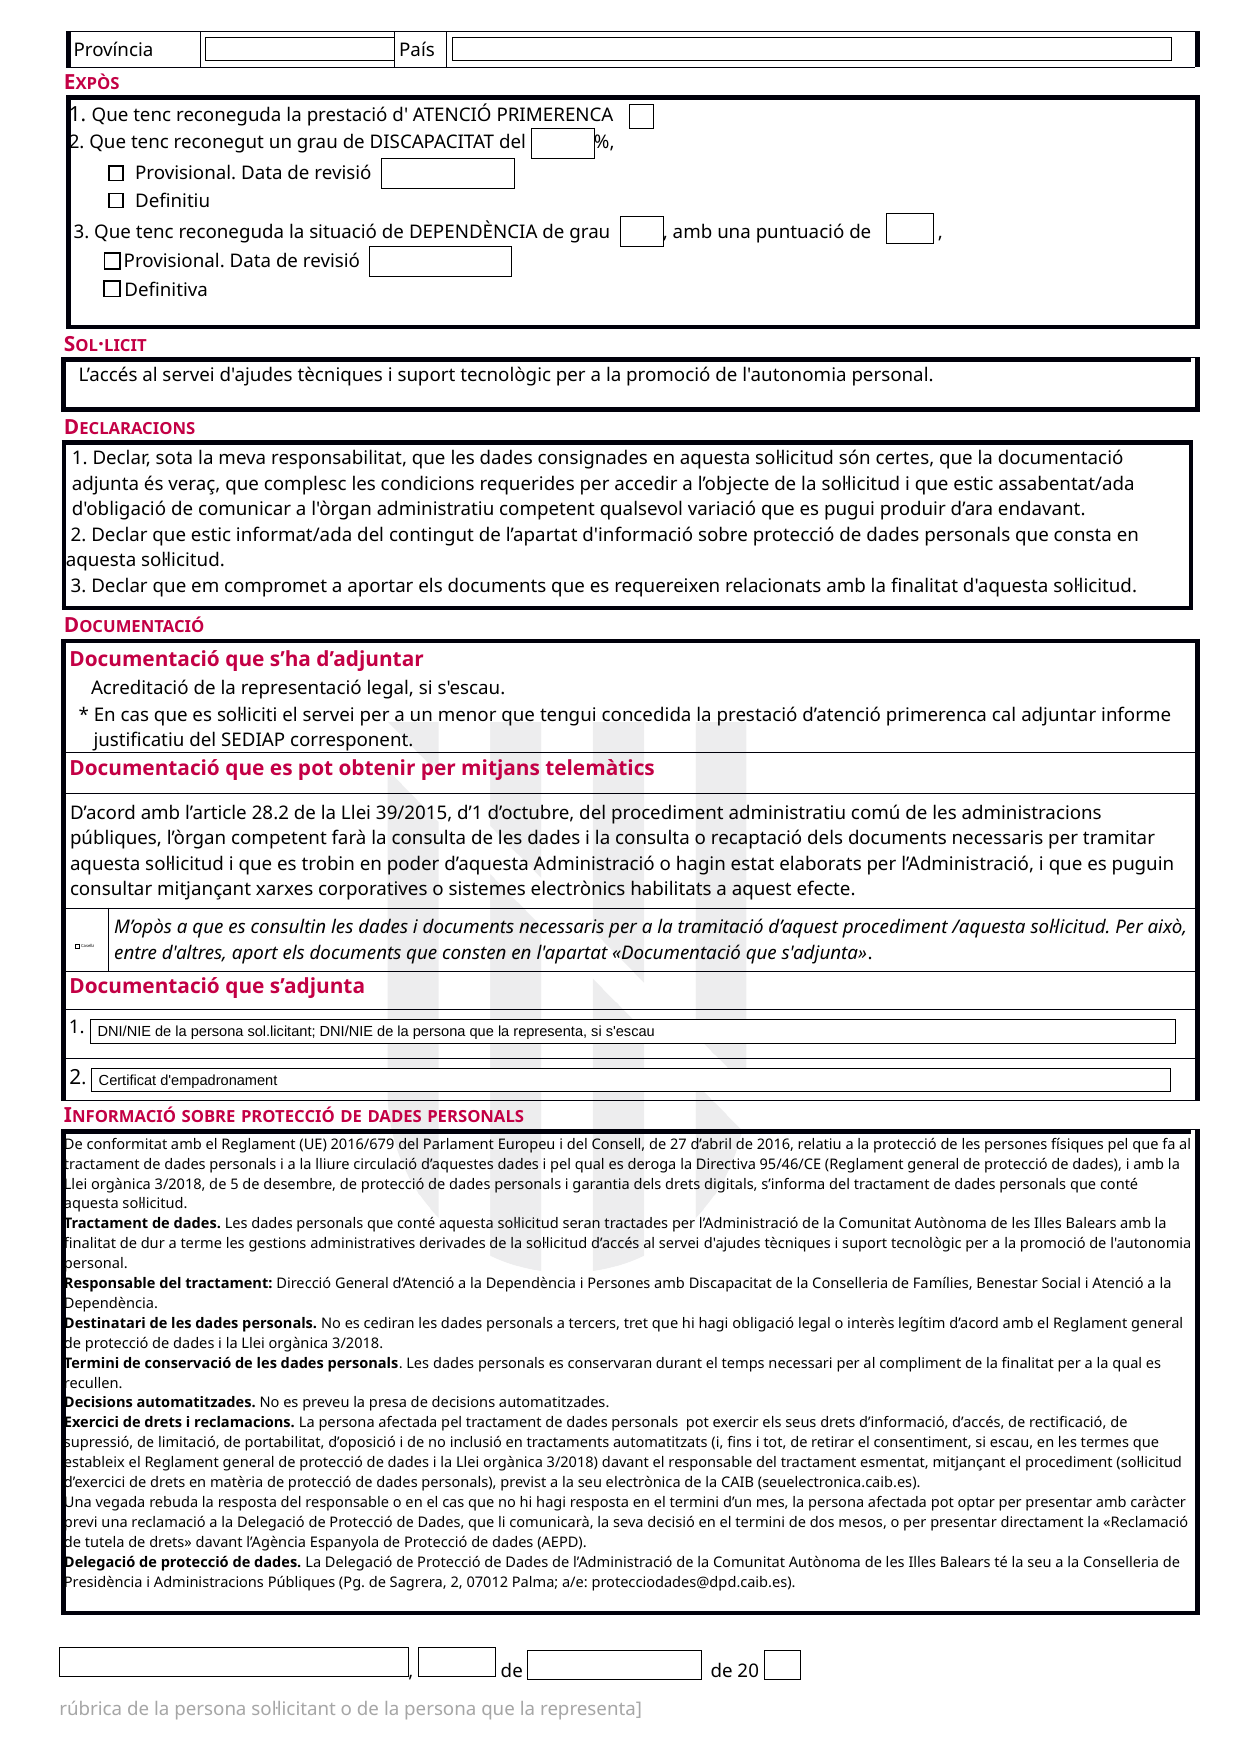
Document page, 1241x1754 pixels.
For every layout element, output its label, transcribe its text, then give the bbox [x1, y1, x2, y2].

table_cell D’acord amb l’article 28.2 de la Llei 39/2015, d’1 d’octubre, del procediment administratiu comú de les administracions públiques, l’òrgan competent farà la consulta de les dades i la consulta o recaptació dels documents necessaris per tramitar aquesta sol·licitud i que es trobin en poder d’aquesta Administració o hagin estat elaborats per l’Administració, i que es puguin consultar mitjançant xarxes corporatives o sistemes electrònics habilitats a aquest efecte. [66, 794, 387, 907]
picture [387, 794, 747, 908]
table_cell País [395, 32, 446, 67]
picture [387, 1092, 747, 1100]
table_cell [747, 972, 1195, 1009]
table_cell 1. [66, 1010, 387, 1058]
table_cell Documentació que es pot obtenir per mitjans telemàtics [66, 753, 387, 793]
table_cell [747, 1059, 1195, 1100]
picture [387, 1044, 747, 1058]
picture [387, 1101, 747, 1129]
table_cell M’opòs a que es consultin les dades i documents necessaris per a la tramitació d’aquest procediment /aquesta sol·licitud. Per això, entre d'altres, aport els documents que consten en l'apartat «Documentació que s'adjunta». [109, 909, 387, 971]
table_cell De conformitat amb el Reglament (UE) 2016/679 del Parlament Europeu i del Consell, de 27 d’abril de 2016, relatiu a la protecció de les persones físiques pel que fa al tractament de dades personals i a la lliure circulació d’aquestes dades i pel qual es deroga la Directiva 95/46/CE (Reglament general de protecció de dades), i amb la Llei orgànica 3/2018, de 5 de desembre, de protecció de dades personals i garantia dels drets digitals, s’informa del tractament de dades personals que conté aquesta sol·licitud. Tractament de dades. Les dades personals que conté aquesta sol·licitud seran tractades per l’Administració de la Comunitat Autònoma de les Illes Balears amb la finalitat de dur a terme les gestions administratives derivades de la sol·licitud d’accés al servei d'ajudes tècniques i suport tecnològic per a la promoció de l'autonomia personal. Responsable del tractament: Direcció General d’Atenció a la Dependència i Persones amb Discapacitat de la Conselleria de Famílies, Benestar Social i Atenció a la Dependència. Destinatari de les dades personals. No es cediran les dades personals a tercers, tret que hi hagi obligació legal o interès legítim d’acord amb el Reglament general de protecció de dades i la Llei orgànica 3/2018. Termini de conservació de les dades personals. Les dades personals es conservaran durant el temps necessari per al compliment de la finalitat per a la qual es recullen. Decisions automatitzades. No es preveu la presa de decisions automatitzades. Exercici de drets i reclamacions. La persona afectada pel tractament de dades personals pot exercir els seus drets d’informació, d’accés, de rectificació, de supressió, de limitació, de portabilitat, d’oposició i de no inclusió en tractaments automatitzats (i, fins i tot, de retirar el consentiment, si escau, en les termes que estableix el Reglament general de protecció de dades i la Llei orgànica 3/2018) davant el responsable del tractament esmentat, mitjançant el procediment (sol·licitud d’exercici de drets en matèria de protecció de dades personals), previst a la seu electrònica de la CAIB (seuelectronica.caib.es). Una vegada rebuda la resposta del responsable o en el cas que no hi hagi resposta en el termini d’un mes, la persona afectada pot optar per presentar amb caràcter previ una reclamació a la Delegació de Protecció de Dades, que li comunicarà, la seva decisió en el termini de dos mesos, o per presentar directament la «Reclamació de tutela de drets» davant l’Agència Espanyola de Protecció de dades (AEPD). Delegació de protecció de dades. La Delegació de Protecció de Dades de l’Administració de la Comunitat Autònoma de les Illes Balears té la seu a la Conselleria de Presidència i Administracions Públiques (Pg. de Sagrera, 2, 07012 Palma; a/e: protecciodades@dpd.caib.es). [66, 1130, 1195, 1611]
picture [387, 722, 747, 752]
table_cell Documentació que s’ha d’adjuntar Acreditació de la representació legal, si s'escau. * En cas que es sol·liciti el servei per a un menor que tengui concedida la prestació d’atenció primerenca cal adjuntar informe justificatiu del SEDIAP corresponent. [66, 643, 1195, 752]
table_cell M’opòs a que es consultin les dades i documents necessaris per a la tramitació d’aquest procediment /aquesta sol·licitud. Per això, entre d'altres, aport els documents que consten en l'apartat «Documentació que s'adjunta». [747, 909, 1195, 971]
table_cell Sol·licit [64, 325, 1191, 357]
table_cell 1. Que tenc reconeguda la prestació d' ATENCIÓ PRIMERENCA 2. Que tenc reconegut un grau de DISCAPACITAT del %, Provisional. Data de revisió Definitiu 3. Que tenc reconeguda la situació de DEPENDÈNCIA de grau , amb una puntuació de , Provisional. Data de revisió Definitiva [71, 100, 1195, 324]
text , de de 20 [59, 1647, 1181, 1683]
table_cell [447, 32, 1195, 67]
table_cell 1. [747, 1010, 1195, 1058]
table_cell [66, 909, 108, 971]
picture [387, 909, 747, 971]
table_cell Documentació que s’adjunta [66, 972, 387, 1009]
table_cell Informació sobre protecció de dades personals [64, 1101, 387, 1129]
table_cell L’accés al servei d'ajudes tècniques i suport tecnològic per a la promoció de l'autonomia personal. [66, 358, 1195, 407]
table_cell D’acord amb l’article 28.2 de la Llei 39/2015, d’1 d’octubre, del procediment administratiu comú de les administracions públiques, l’òrgan competent farà la consulta de les dades i la consulta o recaptació dels documents necessaris per tramitar aquesta sol·licitud i que es trobin en poder d’aquesta Administració o hagin estat elaborats per l’Administració, i que es puguin consultar mitjançant xarxes corporatives o sistemes electrònics habilitats a aquest efecte. [747, 794, 1195, 907]
table_cell [1191, 1101, 1197, 1129]
table_cell Província [71, 32, 200, 67]
table_cell [1191, 329, 1197, 357]
picture [387, 753, 747, 793]
table_cell 2. [66, 1059, 387, 1100]
picture [387, 1134, 747, 1271]
table_cell Documentació [64, 610, 1191, 639]
table_cell [201, 32, 394, 67]
table_cell Informació sobre protecció de dades personals [747, 1101, 1191, 1129]
table_cell Documentació que es pot obtenir per mitjans telemàtics [747, 753, 1195, 793]
picture [387, 972, 747, 1009]
table_cell Expòs [64, 67, 1197, 95]
text rúbrica de la persona sol·licitant o de la persona que la representa] [59, 1695, 1181, 1721]
picture [387, 1010, 747, 1019]
table_cell [1191, 412, 1197, 639]
picture [387, 1059, 747, 1068]
table_cell Declaracions [64, 412, 1191, 440]
table_header 1. Declar, sota la meva responsabilitat, que les dades consignades en aquesta sol·licitud són certes, que la documentació adjunta és veraç, que complesc les condicions requerides per accedir a l’objecte de la sol·licitud i que estic assabentat/ada d'obligació de comunicar a l'òrgan administratiu competent qualsevol variació que es pugui produir d’ara endavant. 2. Declar que estic informat/ada del contingut de l’apartat d'informació sobre protecció de dades personals que consta en aquesta sol·licitud. 3. Declar que em compromet a aportar els documents que es requereixen relacionats amb la finalitat d'aquesta sol·licitud. [66, 445, 1189, 606]
